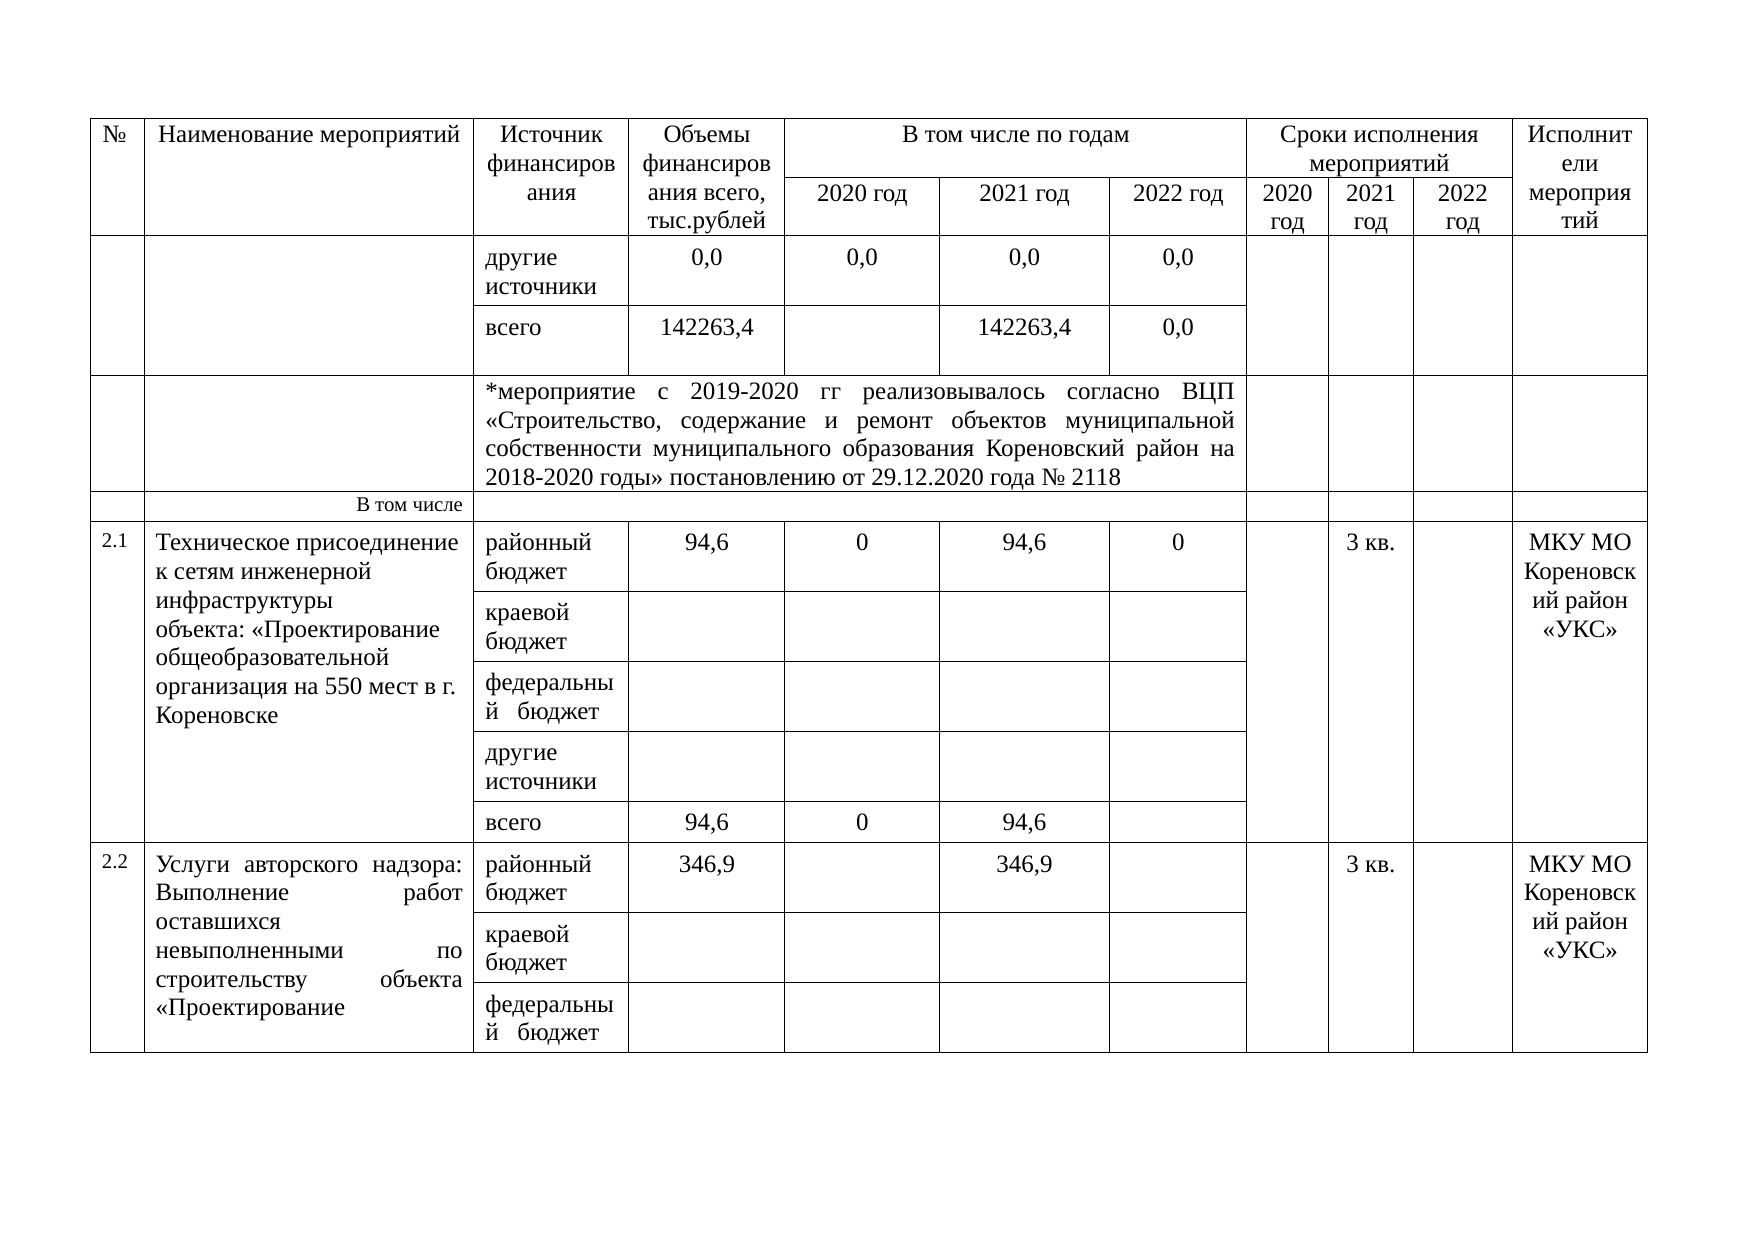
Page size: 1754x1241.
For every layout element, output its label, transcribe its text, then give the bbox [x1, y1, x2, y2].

table_cell [1329, 376, 1413, 491]
table_cell [1110, 913, 1246, 982]
table_cell 142263,4 [629, 306, 784, 375]
table_cell 0,0 [940, 236, 1109, 305]
table_cell [91, 236, 144, 375]
table_cell 2020 год [785, 178, 939, 235]
table_header Наименование мероприятий [145, 119, 473, 235]
table_cell всего [474, 802, 628, 842]
table_cell [91, 492, 144, 521]
table_cell [1110, 592, 1246, 661]
table_cell [1110, 732, 1246, 801]
table_header Исполнители мероприятий (муниципальный заказчик) [1513, 119, 1647, 235]
table_cell [629, 592, 784, 661]
table_cell [145, 236, 473, 375]
table_cell 0,0 [629, 236, 784, 305]
table_cell [1247, 376, 1328, 491]
table_cell [1329, 236, 1413, 375]
table_cell 2020 год [1247, 178, 1328, 235]
table_cell [1247, 492, 1328, 521]
table_cell *мероприятие с 2019-2020 гг реализовывалось согласно ВЦП «Строительство, содержание и ремонт объектов муниципальной собственности муниципального образования Кореновский район на 2018-2020 годы» постановлению от 29.12.2020 года № 2118 [474, 376, 1246, 491]
table_cell 0,0 [1110, 236, 1246, 305]
table_cell МКУ МО Кореновский район «УКС» [1513, 843, 1647, 1052]
table_cell [1110, 983, 1246, 1052]
table_cell [1414, 376, 1512, 491]
table_cell 2021 год [1329, 178, 1413, 235]
table_cell другие источники [474, 732, 628, 801]
table_cell МКУ МО Кореновский район «УКС» [1513, 236, 1647, 375]
table_cell Техническое присоединение к сетям инженерной инфраструктуры объекта: «Проектирование общеобразовательной организация на 550 мест в г. Кореновске [145, 522, 473, 842]
table_cell 3 кв. [1329, 522, 1413, 842]
table_cell [629, 662, 784, 731]
table_cell районный бюджет [474, 843, 628, 912]
table_cell 0 [1110, 522, 1246, 591]
table_cell [1414, 522, 1512, 842]
table_cell [1414, 843, 1512, 1052]
table_cell 0 [785, 522, 939, 591]
table_cell [785, 306, 939, 375]
table_cell [940, 662, 1109, 731]
table_header Источник финансирования [474, 119, 628, 235]
table_cell [1110, 843, 1246, 912]
table_cell [1414, 236, 1512, 375]
table_cell 94,6 [940, 522, 1109, 591]
table_cell В том числе [145, 492, 473, 521]
table_cell [1513, 492, 1647, 521]
table_cell федеральный бюджет [474, 983, 628, 1052]
table_cell краевой бюджет [474, 913, 628, 982]
table_cell [940, 983, 1109, 1052]
table_cell всего [474, 306, 628, 375]
table_header Объемы финансирования всего, тыс.рублей [629, 119, 784, 235]
table_cell [1414, 492, 1512, 521]
table_cell [1329, 492, 1413, 521]
table_cell [785, 983, 939, 1052]
table_cell 346,9 [940, 843, 1109, 912]
table_cell федеральный бюджет [474, 662, 628, 731]
table_cell районный бюджет [474, 522, 628, 591]
table_cell [474, 492, 1246, 521]
table_cell [940, 592, 1109, 661]
table_cell 142263,4 [940, 306, 1109, 375]
table_cell [1110, 662, 1246, 731]
table_cell Услуги авторского надзора: Выполнение работ оставшихся невыполненными по строительству объекта «Проектирование [145, 843, 473, 1052]
table_header В том числе по годам [785, 119, 1246, 177]
table_cell [785, 662, 939, 731]
table_cell [1110, 802, 1246, 842]
table_cell [785, 913, 939, 982]
table_cell 94,6 [629, 522, 784, 591]
table_cell 2021 год [940, 178, 1109, 235]
table_cell [785, 843, 939, 912]
table_cell 0,0 [1110, 306, 1246, 375]
table_cell 3 кв. [1329, 843, 1413, 1052]
table_cell 2022 год [1414, 178, 1512, 235]
table_header № [91, 119, 144, 235]
table_cell 2.1 [91, 522, 144, 842]
table_cell 346,9 [629, 843, 784, 912]
table_cell [1513, 376, 1647, 491]
table_cell [629, 913, 784, 982]
table_cell 2022 год [1110, 178, 1246, 235]
table_header Сроки исполнения мероприятий [1247, 119, 1512, 177]
table_cell [91, 376, 144, 491]
table_cell МКУ МО Кореновский район «УКС» [1513, 522, 1647, 842]
table_cell [629, 732, 784, 801]
table_cell 94,6 [629, 802, 784, 842]
table_cell [940, 913, 1109, 982]
table_cell [940, 732, 1109, 801]
table_cell [1247, 236, 1328, 375]
table_cell [785, 592, 939, 661]
table_cell другие источники [474, 236, 628, 305]
table_cell 0,0 [785, 236, 939, 305]
table_cell краевой бюджет [474, 592, 628, 661]
table_cell [145, 376, 473, 491]
table_cell 94,6 [940, 802, 1109, 842]
table_cell 0 [785, 802, 939, 842]
table_cell [629, 983, 784, 1052]
table_cell [1247, 522, 1328, 842]
table_cell [1247, 843, 1328, 1052]
table_cell 2.2 [91, 843, 144, 1052]
table_cell [785, 732, 939, 801]
